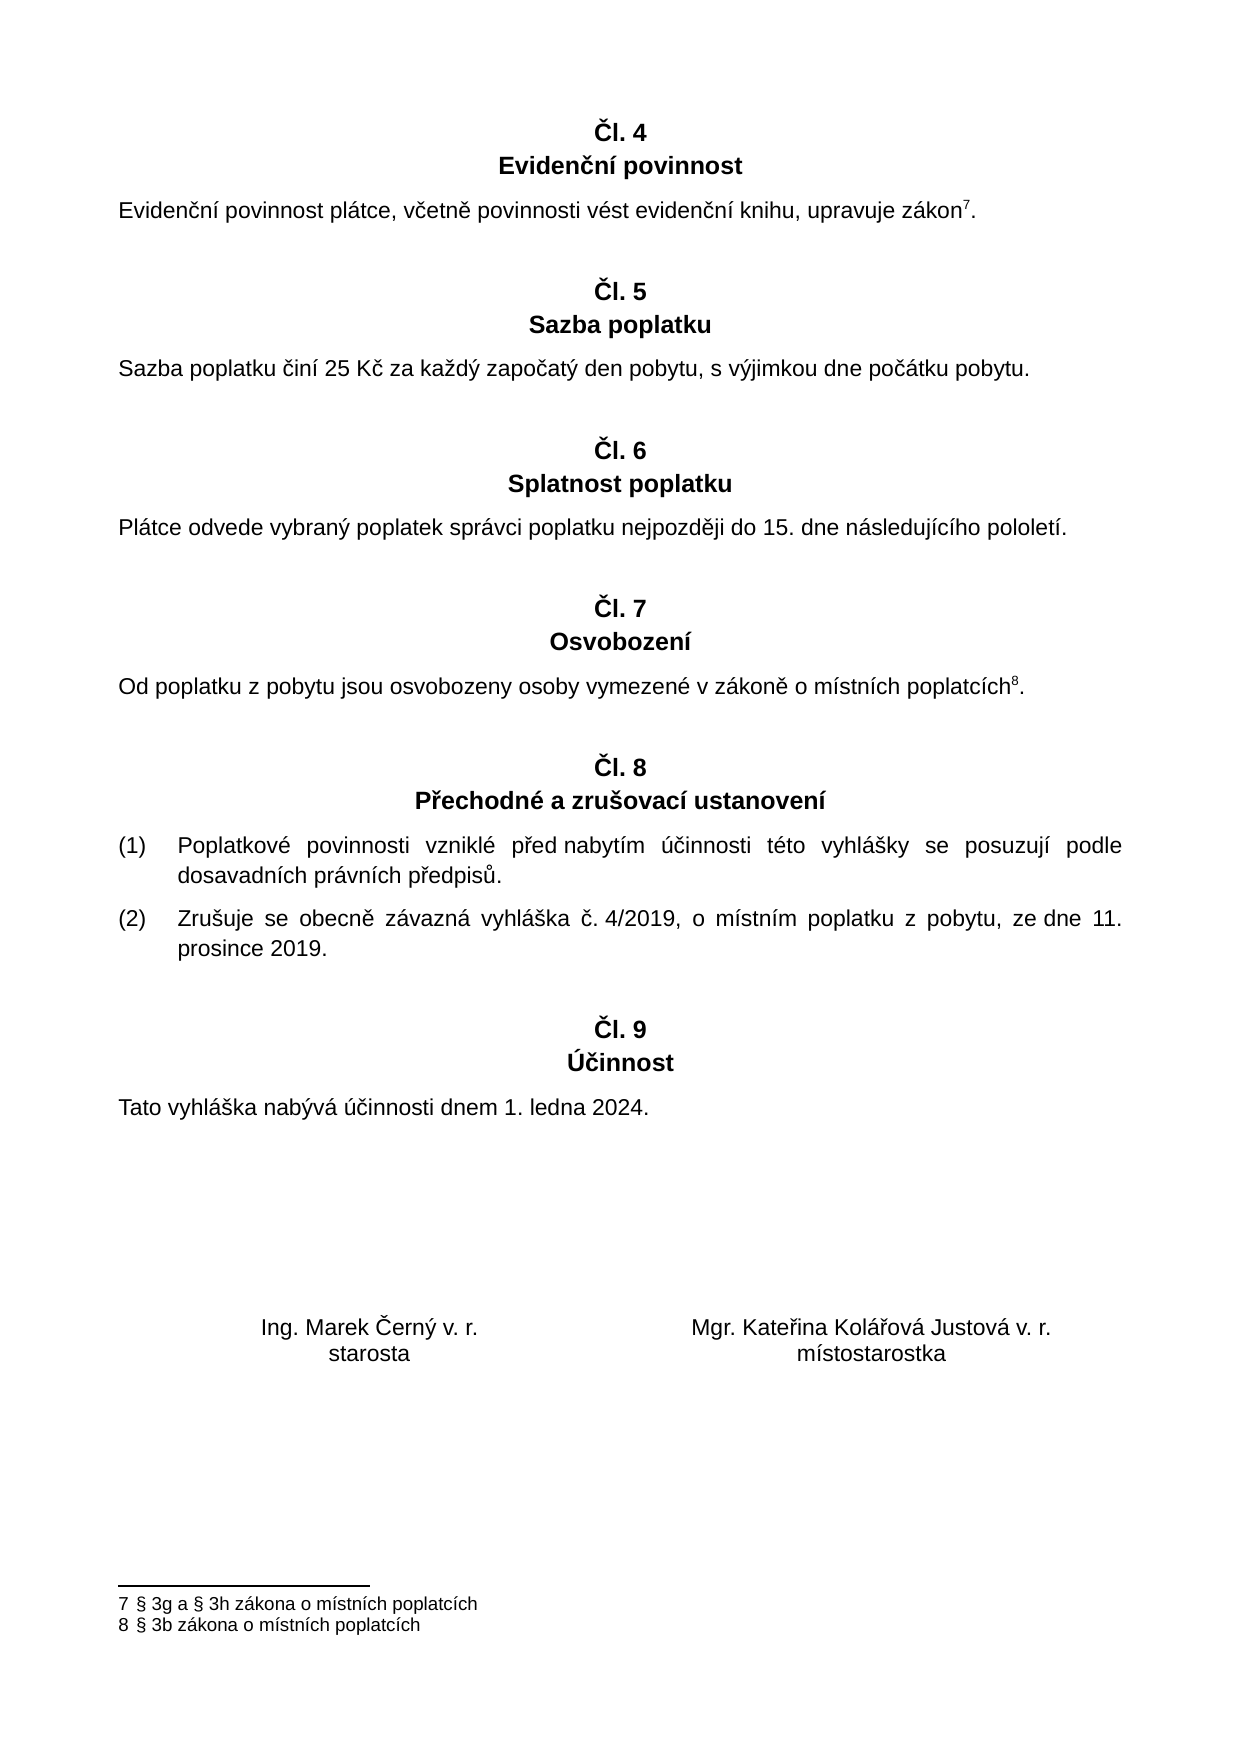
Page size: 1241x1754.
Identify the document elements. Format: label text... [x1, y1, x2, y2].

text Od poplatku z pobytu jsou osvobozeny osoby vymezené v zákoně o místních poplatcích. [118, 673, 1122, 699]
subtitle Čl. 7 Osvobození [118, 594, 1122, 656]
subtitle Čl. 8 Přechodné a zrušovací ustanovení [118, 753, 1122, 815]
subtitle Čl. 6 Splatnost poplatku [118, 436, 1122, 497]
table_cell [118, 1373, 620, 1491]
text § 3b zákona o místních poplatcích [118, 1614, 1122, 1635]
text Evidenční povinnost plátce, včetně povinnosti vést evidenční knihu, upravuje zákon. [118, 197, 1122, 223]
table_header Ing. Marek Černý v. r. starosta [118, 1254, 620, 1372]
list Poplatkové povinnosti vzniklé před nabytím účinnosti této vyhlášky se posuzují podle dosavadních právních předpisů. [118, 832, 1122, 888]
table_cell [620, 1373, 1122, 1491]
list Zrušuje se obecně závazná vyhláška č. 4/2019, o místním poplatku z pobytu, ze dne 11. prosince 2019. [118, 904, 1122, 961]
text Sazba poplatku činí 25 Kč za každý započatý den pobytu, s výjimkou dne počátku pobytu. [118, 355, 1122, 382]
text § 3g a § 3h zákona o místních poplatcích [118, 1592, 1122, 1614]
text Plátce odvede vybraný poplatek správci poplatku nejpozději do 15. dne následujícího pololetí. [118, 514, 1122, 541]
table_header Mgr. Kateřina Kolářová Justová v. r. místostarostka [620, 1254, 1122, 1372]
subtitle Čl. 5 Sazba poplatku [118, 277, 1122, 339]
text Tato vyhláška nabývá účinnosti dnem 1. ledna 2024. [118, 1093, 1122, 1120]
subtitle Čl. 9 Účinnost [118, 1015, 1122, 1077]
subtitle Čl. 4 Evidenční povinnost [118, 118, 1122, 180]
